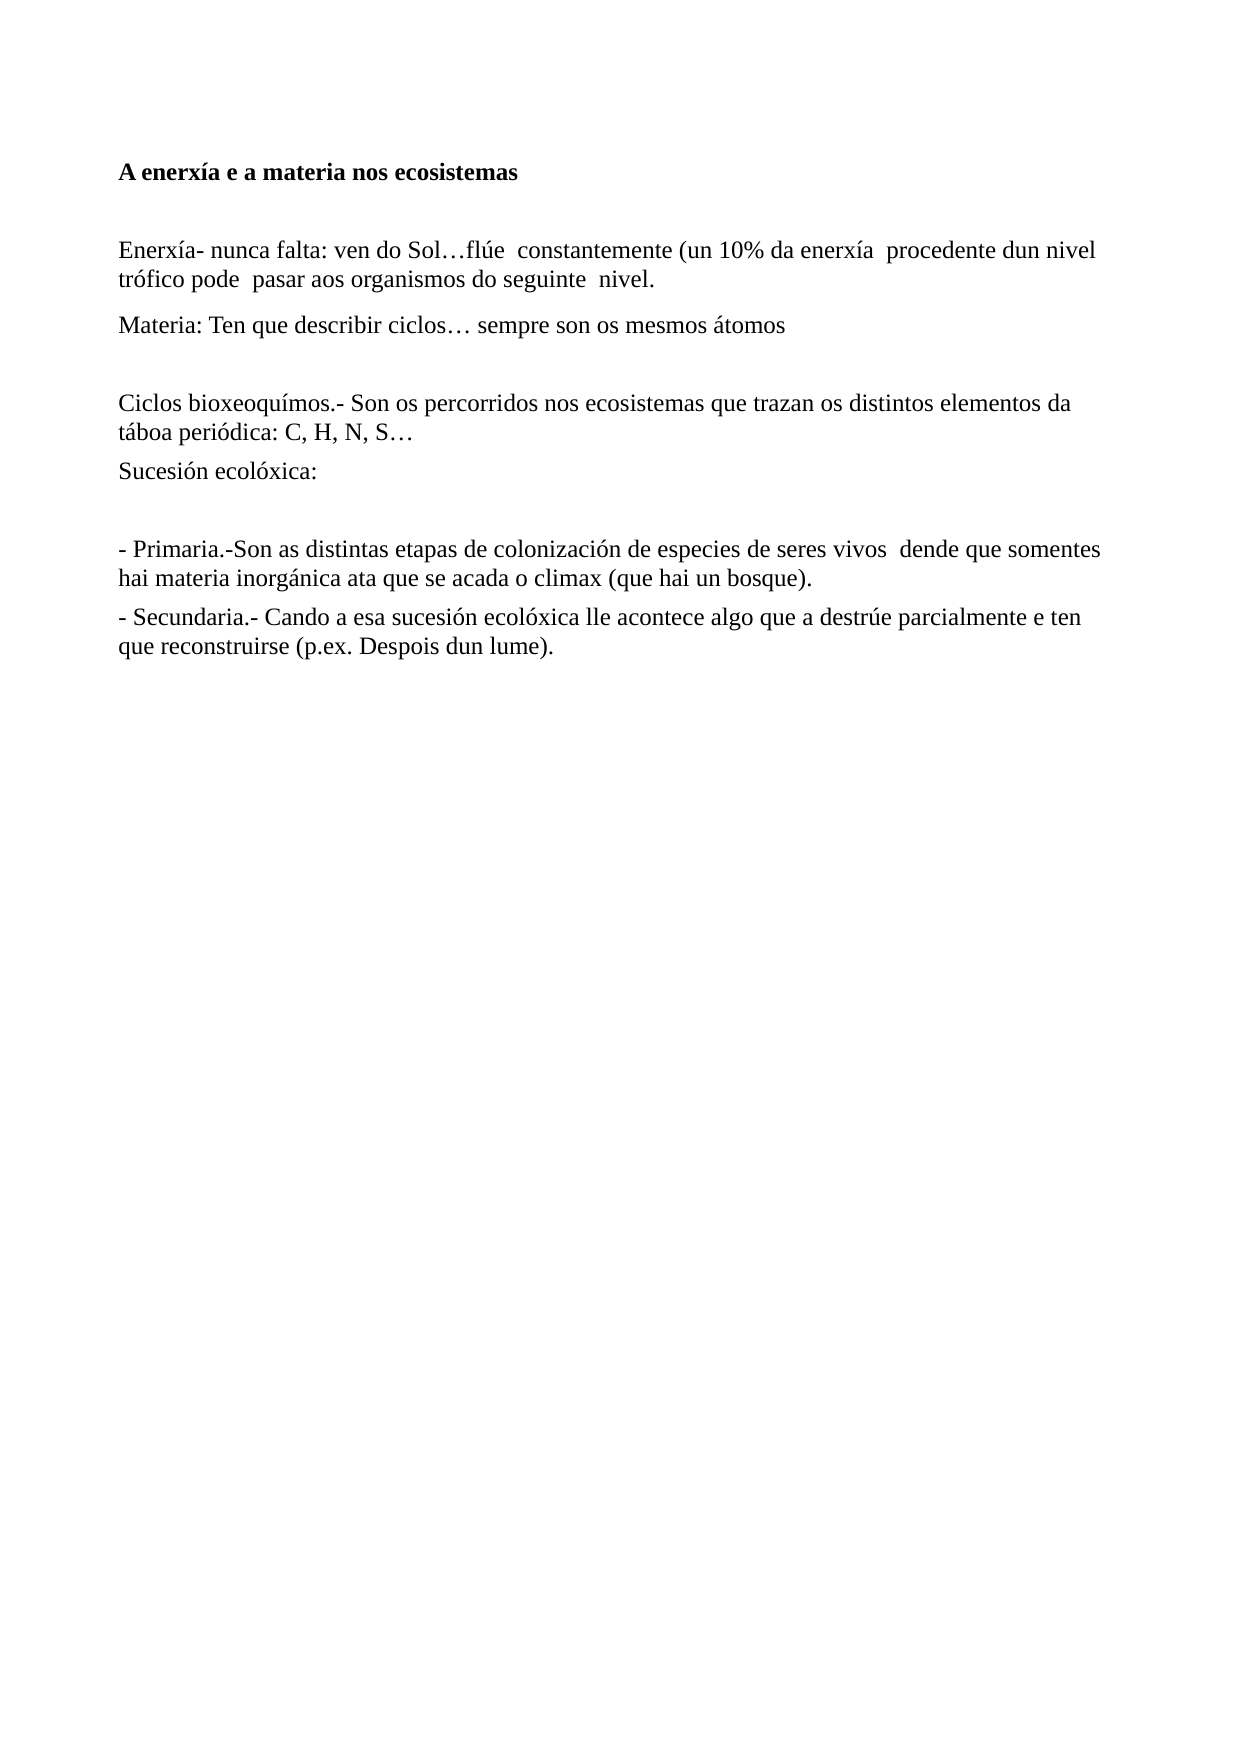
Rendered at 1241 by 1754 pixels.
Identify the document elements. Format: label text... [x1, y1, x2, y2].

text - Secundaria.- Cando a esa sucesión ecolóxica lle acontece algo que a destrúe parcialmente e ten que reconstruirse (p.ex. Despois dun lume). [118, 602, 1122, 660]
text A enerxía e a materia nos ecosistemas [118, 157, 1122, 186]
text - Primaria.-Son as distintas etapas de colonización de especies de seres vivos dende que somentes hai materia inorgánica ata que se acada o climax (que hai un bosque). [118, 534, 1122, 592]
text Materia: Ten que describir ciclos… sempre son os mesmos átomos [118, 310, 1122, 338]
text Enerxía- nunca falta: ven do Sol…flúe constantemente (un 10% da enerxía procedente dun nivel trófico pode pasar aos organismos do seguinte nivel. [118, 236, 1122, 293]
text Ciclos bioxeoquímos.- Son os percorridos nos ecosistemas que trazan os distintos elementos da táboa periódica: C, H, N, S… [118, 388, 1122, 446]
text Sucesión ecolóxica: [118, 456, 1122, 485]
